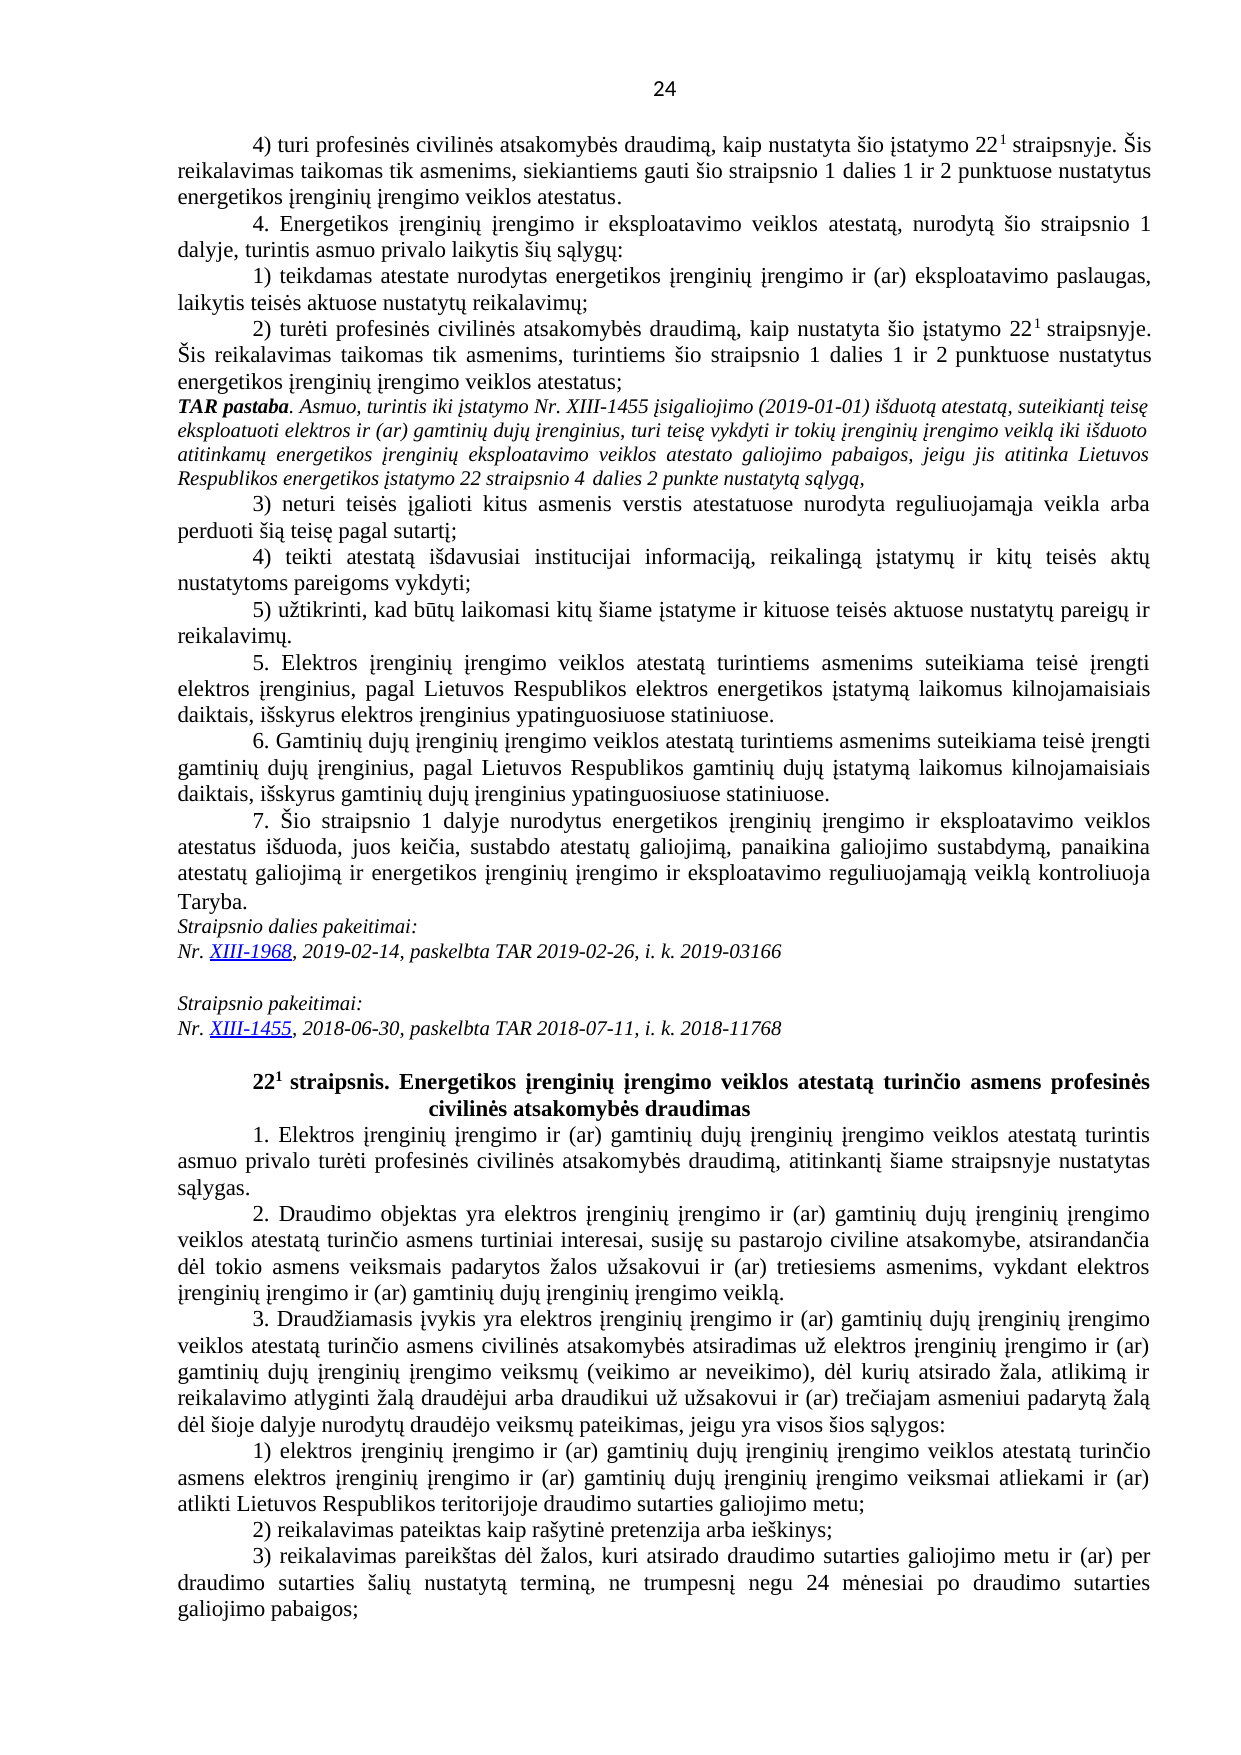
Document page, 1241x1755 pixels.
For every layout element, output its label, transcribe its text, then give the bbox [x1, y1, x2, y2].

text 3) reikalavimas pareikštas dėl žalos, kuri atsirado draudimo sutarties galiojimo metu ir (ar) per draudimo sutarties šalių nustatytą terminą, ne trumpesnį negu 24 mėnesiai po draudimo sutarties galiojimo pabaigos; [177, 1543, 1152, 1622]
text Straipsnio dalies pakeitimai: [177, 914, 1152, 938]
text 1. Elektros įrenginių įrengimo ir (ar) gamtinių dujų įrenginių įrengimo veiklos atestatą turintis asmuo privalo turėti profesinės civilinės atsakomybės draudimą, atitinkantį šiame straipsnyje nustatytas sąlygas. [177, 1121, 1152, 1200]
text 1) teikdamas atestate nurodytas energetikos įrenginių įrengimo ir (ar) eksploatavimo paslaugas, laikytis teisės aktuose nustatytų reikalavimų; [177, 262, 1152, 315]
text 3) neturi teisės įgalioti kitus asmenis verstis atestatuose nurodyta reguliuojamąja veikla arba perduoti šią teisę pagal sutartį; [177, 490, 1152, 543]
text 221 straipsnis. Energetikos įrenginių įrengimo veiklos atestatą turinčio asmens profesinės civilinės atsakomybės draudimas [252, 1068, 1152, 1121]
text 6. Gamtinių dujų įrenginių įrengimo veiklos atestatą turintiems asmenims suteikiama teisė įrengti gamtinių dujų įrenginius, pagal Lietuvos Respublikos gamtinių dujų įstatymą laikomus kilnojamaisiais daiktais, išskyrus gamtinių dujų įrenginius ypatinguosiuose statiniuose. [177, 728, 1152, 807]
text 2) reikalavimas pateiktas kaip rašytinė pretenzija arba ieškinys; [177, 1516, 1152, 1543]
text Straipsnio pakeitimai: [177, 991, 1152, 1015]
text 4. Energetikos įrenginių įrengimo ir eksploatavimo veiklos atestatą, nurodytą šio straipsnio 1 dalyje, turintis asmuo privalo laikytis šių sąlygų: [177, 210, 1152, 262]
text 1) elektros įrenginių įrengimo ir (ar) gamtinių dujų įrenginių įrengimo veiklos atestatą turinčio asmens elektros įrenginių įrengimo ir (ar) gamtinių dujų įrenginių įrengimo veiksmai atliekami ir (ar) atlikti Lietuvos Respublikos teritorijoje draudimo sutarties galiojimo metu; [177, 1437, 1152, 1516]
text Nr. XIII-1455, 2018-06-30, paskelbta TAR 2018-07-11, i. k. 2018-11768 [177, 1015, 1152, 1039]
text 3. Draudžiamasis įvykis yra elektros įrenginių įrengimo ir (ar) gamtinių dujų įrenginių įrengimo veiklos atestatą turinčio asmens civilinės atsakomybės atsiradimas už elektros įrenginių įrengimo ir (ar) gamtinių dujų įrenginių įrengimo veiksmų (veikimo ar neveikimo), dėl kurių atsirado žala, atlikimą ir reikalavimo atlyginti žalą draudėjui arba draudikui už užsakovui ir (ar) trečiajam asmeniui padarytą žalą dėl šioje dalyje nurodytų draudėjo veiksmų pateikimas, jeigu yra visos šios sąlygos: [177, 1305, 1152, 1437]
text Nr. XIII-1968, 2019-02-14, paskelbta TAR 2019-02-26, i. k. 2019-03166 [177, 938, 1152, 963]
text 2) turėti profesinės civilinės atsakomybės draudimą, kaip nustatyta šio įstatymo 221 straipsnyje. Šis reikalavimas taikomas tik asmenims, turintiems šio straipsnio 1 dalies 1 ir 2 punktuose nustatytus energetikos įrenginių įrengimo veiklos atestatus; [177, 315, 1152, 394]
text 5) užtikrinti, kad būtų laikomasi kitų šiame įstatyme ir kituose teisės aktuose nustatytų pareigų ir reikalavimų. [177, 596, 1152, 648]
text 7. Šio straipsnio 1 dalyje nurodytus energetikos įrenginių įrengimo ir eksploatavimo veiklos atestatus išduoda, juos keičia, sustabdo atestatų galiojimą, panaikina galiojimo sustabdymą, panaikina atestatų galiojimą ir energetikos įrenginių įrengimo ir eksploatavimo reguliuojamąją veiklą kontroliuoja Taryba. [177, 807, 1152, 914]
text 5. Elektros įrenginių įrengimo veiklos atestatą turintiems asmenims suteikiama teisė įrengti elektros įrenginius, pagal Lietuvos Respublikos elektros energetikos įstatymą laikomus kilnojamaisiais daiktais, išskyrus elektros įrenginius ypatinguosiuose statiniuose. [177, 648, 1152, 728]
text TAR pastaba. Asmuo, turintis iki įstatymo Nr. XIII-1455 įsigaliojimo (2019-01-01) išduotą atestatą, suteikiantį teisę eksploatuoti elektros ir (ar) gamtinių dujų įrenginius, turi teisę vykdyti ir tokių įrenginių įrengimo veiklą iki išduoto atitinkamų energetikos įrenginių eksploatavimo veiklos atestato galiojimo pabaigos, jeigu jis atitinka Lietuvos Respublikos energetikos įstatymo 22 straipsnio 4 dalies 2 punkte nustatytą sąlygą, [177, 394, 1152, 490]
text 4) turi profesinės civilinės atsakomybės draudimą, kaip nustatyta šio įstatymo 221 straipsnyje. Šis reikalavimas taikomas tik asmenims, siekiantiems gauti šio straipsnio 1 dalies 1 ir 2 punktuose nustatytus energetikos įrenginių įrengimo veiklos atestatus. [177, 131, 1152, 210]
text 4) teikti atestatą išdavusiai institucijai informaciją, reikalingą įstatymų ir kitų teisės aktų nustatytoms pareigoms vykdyti; [177, 543, 1152, 596]
text 2. Draudimo objektas yra elektros įrenginių įrengimo ir (ar) gamtinių dujų įrenginių įrengimo veiklos atestatą turinčio asmens turtiniai interesai, susiję su pastarojo civiline atsakomybe, atsirandančia dėl tokio asmens veiksmais padarytos žalos užsakovui ir (ar) tretiesiems asmenims, vykdant elektros įrenginių įrengimo ir (ar) gamtinių dujų įrenginių įrengimo veiklą. [177, 1200, 1152, 1305]
